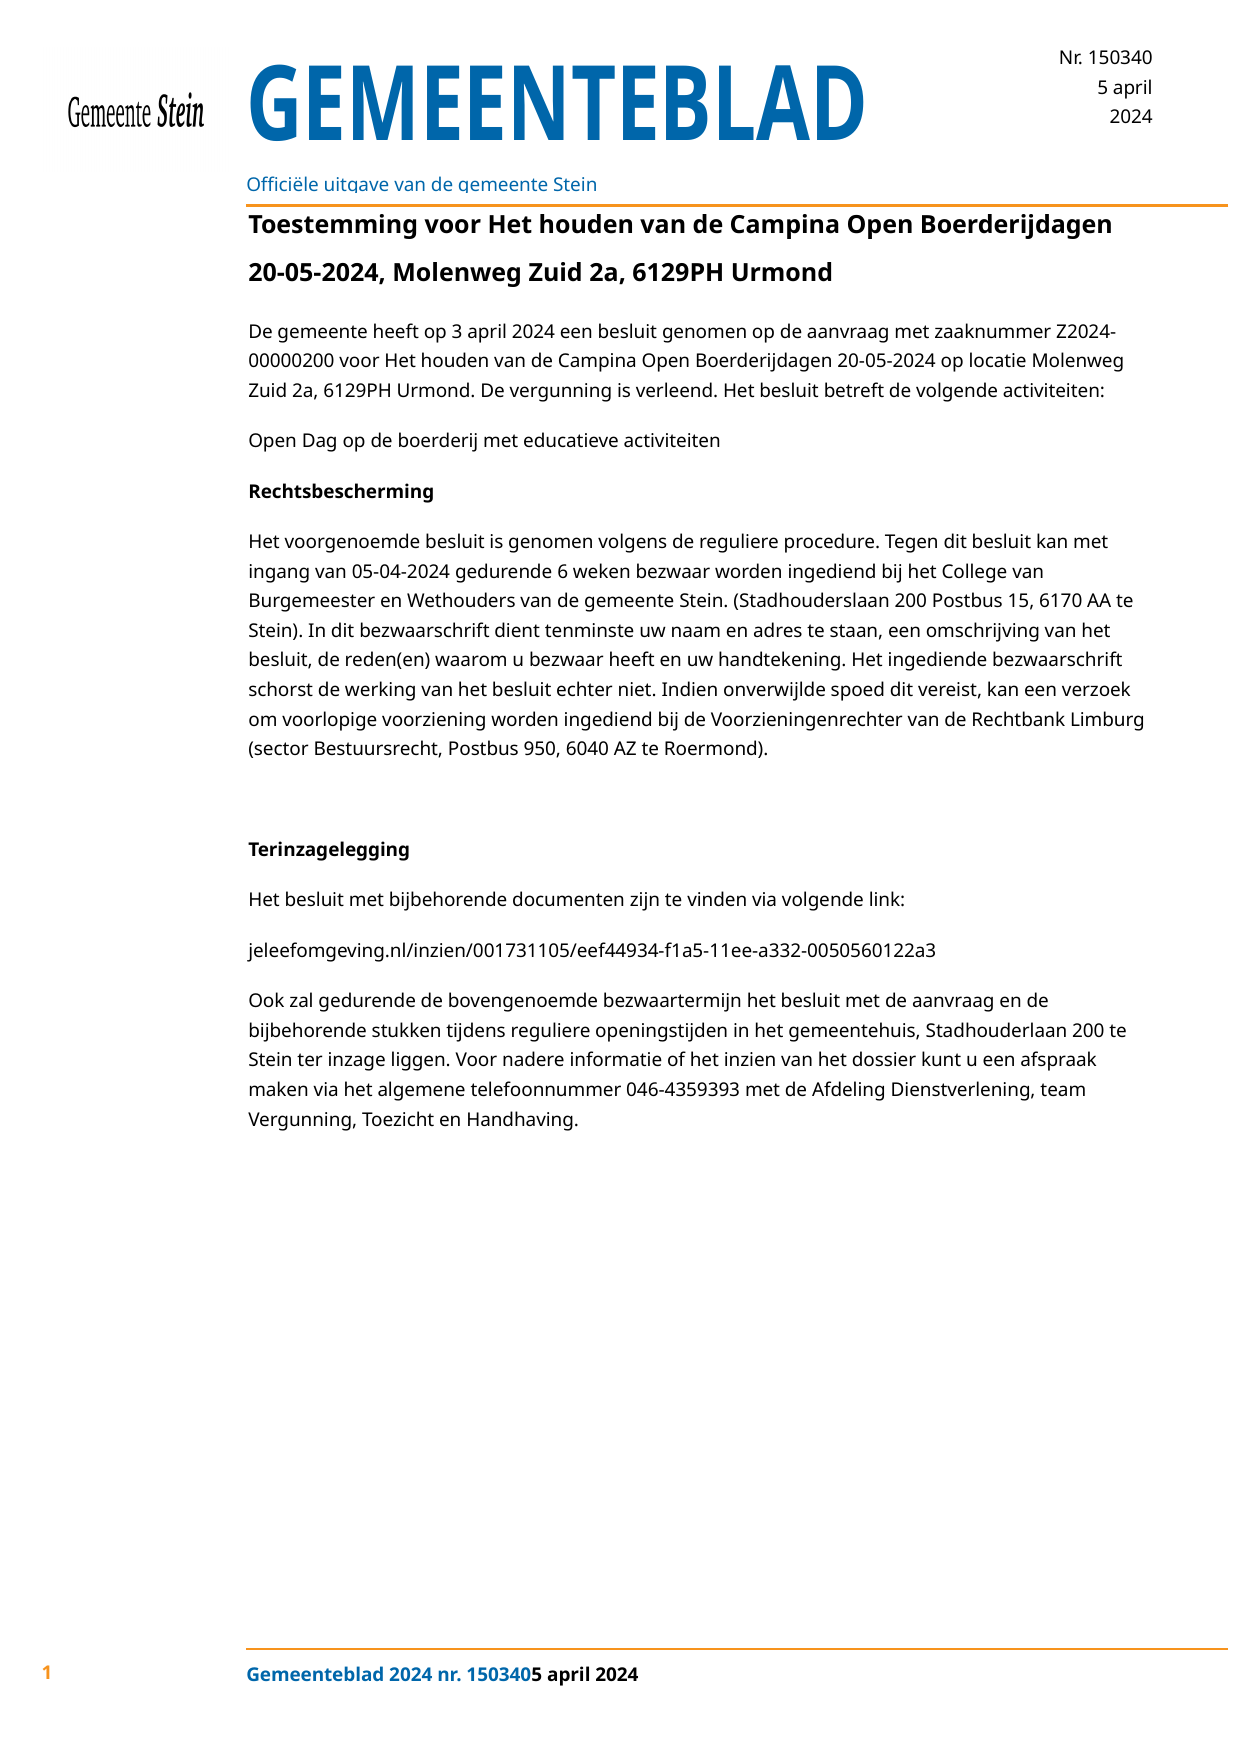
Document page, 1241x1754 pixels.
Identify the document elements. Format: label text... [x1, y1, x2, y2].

text Terinzagelegging [248, 836, 1152, 862]
text Het besluit met bijbehorende documenten zijn te vinden via volgende link: [248, 887, 1152, 912]
text Het voorgenoemde besluit is genomen volgens de reguliere procedure. Tegen dit besluit kan met ingang van 05-04-2024 gedurende 6 weken bezwaar worden ingediend bij het College van Burgemeester en Wethouders van de gemeente Stein. (Stadhouderslaan 200 Postbus 15, 6170 AA te Stein). In dit bezwaarschrift dient tenminste uw naam en adres te staan, een omschrijving van het besluit, de reden(en) waarom u bezwaar heeft en uw handtekening. Het ingediende bezwaarschrift schorst de werking van het besluit echter niet. Indien onverwijlde spoed dit vereist, kan een verzoek om voorlopige voorziening worden ingediend bij de Voorzieningenrechter van de Rechtbank Limburg (sector Bestuursrecht, Postbus 950, 6040 AZ te Roermond). [248, 528, 1152, 761]
text Toestemming voor Het houden van de Campina Open Boerderijdagen 20-05-2024, Molenweg Zuid 2a, 6129PH Urmond [248, 207, 1152, 288]
text Rechtsbescherming [248, 478, 1152, 504]
text De gemeente heeft op 3 april 2024 een besluit genomen op de aanvraag met zaaknummer Z2024-00000200 voor Het houden van de Campina Open Boerderijdagen 20-05-2024 op locatie Molenweg Zuid 2a, 6129PH Urmond. De vergunning is verleend. Het besluit betreft de volgende activiteiten: [248, 318, 1152, 403]
text Open Dag op de boerderij met educatieve activiteiten [248, 427, 1152, 453]
picture [41, 47, 231, 172]
text Ook zal gedurende de bovengenoemde bezwaartermijn het besluit met de aanvraag en de bijbehorende stukken tijdens reguliere openingstijden in het gemeentehuis, Stadhouderlaan 200 te Stein ter inzage liggen. Voor nadere informatie of het inzien van het dossier kunt u een afspraak maken via het algemene telefoonnummer 046-4359393 met de Afdeling Dienstverlening, team Vergunning, Toezicht en Handhaving. [248, 987, 1152, 1132]
text jeleefomgeving.nl/inzien/001731105/eef44934-f1a5-11ee-a332-0050560122a3 [248, 937, 1152, 963]
